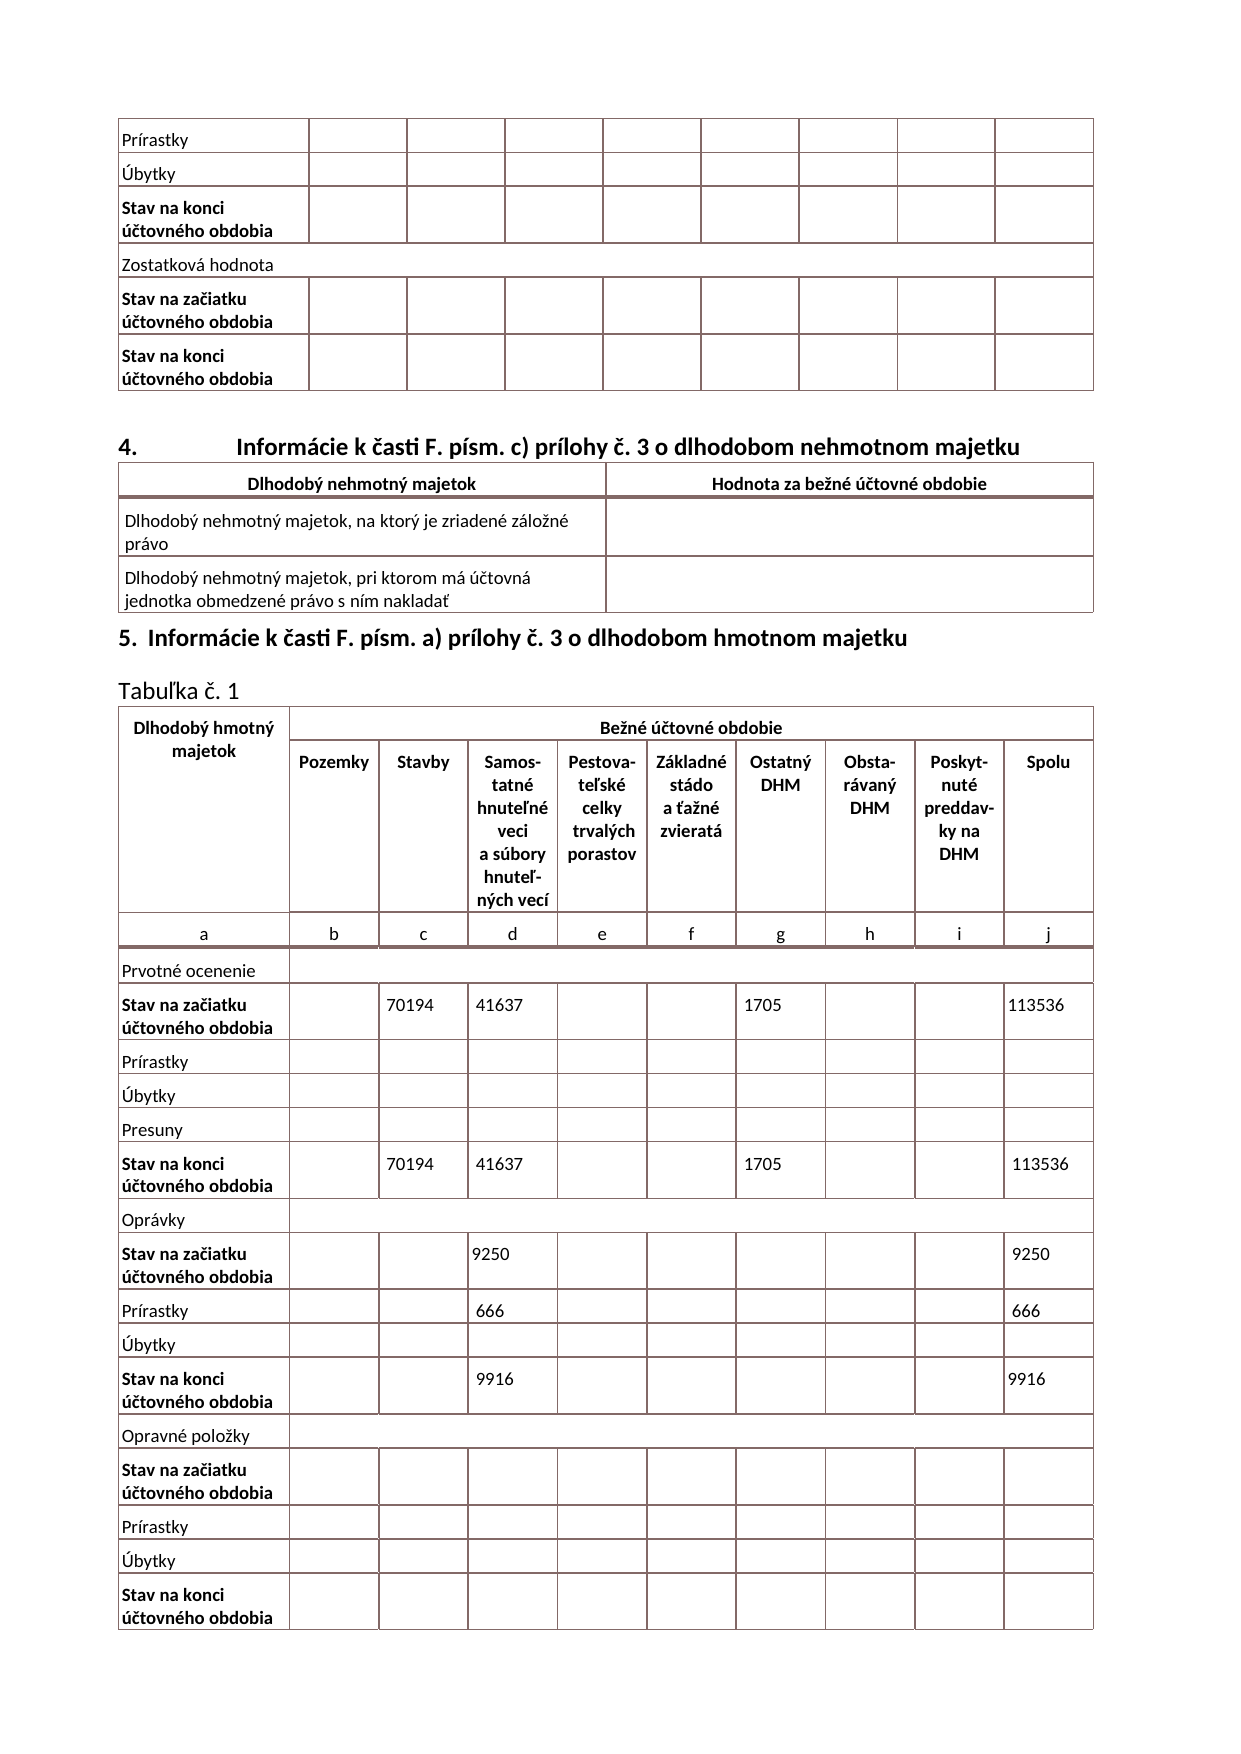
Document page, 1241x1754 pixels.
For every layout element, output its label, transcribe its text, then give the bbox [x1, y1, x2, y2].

table_cell [648, 1506, 735, 1538]
table_cell [604, 153, 700, 185]
table_cell [380, 1540, 467, 1572]
table_cell [557, 949, 647, 982]
table_cell [826, 984, 914, 1039]
table_cell 41637 [469, 1142, 557, 1198]
table_cell Ostatný DHM [737, 741, 825, 911]
table_cell [469, 1574, 557, 1629]
table_header Bežné účtovné obdobie [290, 707, 1093, 739]
table_cell [647, 1199, 736, 1232]
table_cell a [119, 913, 289, 945]
table_cell [1004, 1199, 1093, 1232]
table_cell [648, 984, 735, 1039]
table_cell [737, 1358, 825, 1413]
table_cell [380, 1074, 467, 1107]
table_cell [898, 278, 994, 333]
table_cell Poskyt- nuté preddav- ky na DHM [916, 741, 1003, 911]
table_cell [380, 1040, 467, 1073]
table_cell [558, 1108, 646, 1141]
table_cell Stav na konci účtovného obdobia [119, 1358, 289, 1413]
table_cell [558, 1074, 646, 1107]
table_cell [702, 153, 798, 185]
table_cell g [737, 913, 825, 945]
table_cell [800, 153, 897, 185]
table_cell [915, 949, 1004, 982]
table_cell [607, 557, 1093, 612]
table_cell e [558, 913, 646, 945]
table_cell [557, 1199, 647, 1232]
table_cell [290, 1040, 378, 1073]
table_cell [379, 949, 468, 982]
table_cell [648, 1233, 735, 1288]
table_cell [1004, 1415, 1093, 1447]
table_cell Obsta- rávaný DHM [826, 741, 914, 911]
table_cell [737, 1506, 825, 1538]
table_cell Stav na začiatku účtovného obdobia [119, 1449, 289, 1504]
table_cell [1004, 949, 1093, 982]
table_cell [290, 1449, 378, 1504]
table_cell [915, 1415, 1004, 1447]
table_cell [826, 1540, 914, 1572]
table_cell Spolu [1005, 741, 1093, 911]
table_cell [310, 119, 406, 152]
table_cell 1705 [737, 984, 825, 1039]
table_cell [648, 1290, 735, 1322]
table_cell [468, 1199, 557, 1232]
table_cell [898, 119, 994, 152]
table_cell [915, 1199, 1004, 1232]
table_cell [826, 1074, 914, 1107]
table_cell [826, 1142, 914, 1198]
table_cell [380, 1574, 467, 1629]
table_cell [648, 1449, 735, 1504]
table_cell [558, 1324, 646, 1356]
table_cell [826, 1506, 914, 1538]
table_cell [916, 1108, 1003, 1141]
table_cell [380, 1449, 467, 1504]
table_cell j [1005, 913, 1093, 945]
table_cell Základné stádo a ťažné zvieratá [648, 741, 735, 911]
table_cell [408, 153, 504, 185]
table_cell [898, 153, 994, 185]
table_cell [916, 1040, 1003, 1073]
table_cell [290, 1415, 378, 1447]
table_cell [737, 1040, 825, 1073]
table_cell [380, 1324, 467, 1356]
table_cell [826, 1233, 914, 1288]
table_cell [290, 949, 378, 982]
table_cell [558, 1506, 646, 1538]
table_cell 113536 [1005, 984, 1093, 1039]
table_cell d [469, 913, 557, 945]
table_cell [736, 1199, 825, 1232]
table_header Hodnota za bežné účtovné obdobie [607, 463, 1093, 495]
table_cell [737, 1540, 825, 1572]
table_cell [469, 1108, 557, 1141]
table_cell [800, 335, 897, 390]
table_cell [898, 335, 994, 390]
table_cell [825, 1415, 914, 1447]
table_cell [1005, 1449, 1093, 1504]
table_cell [468, 949, 557, 982]
table_cell [1005, 1074, 1093, 1107]
table_cell [995, 244, 1093, 276]
table_cell [290, 1290, 378, 1322]
table_cell [996, 335, 1093, 390]
table_cell Úbytky [119, 1074, 289, 1107]
table_cell [826, 1324, 914, 1356]
table_cell [1005, 1108, 1093, 1141]
table_cell [826, 1449, 914, 1504]
table_cell Stav na začiatku účtovného obdobia [119, 984, 289, 1039]
table_cell [607, 499, 1093, 555]
table_cell [604, 187, 700, 242]
table_cell [916, 1358, 1003, 1413]
table_cell [558, 1040, 646, 1073]
table_cell [702, 187, 798, 242]
table_cell 666 [469, 1290, 557, 1322]
table_cell [290, 1074, 378, 1107]
table_cell [648, 1324, 735, 1356]
table_cell 9250 [469, 1233, 557, 1288]
table_cell [648, 1358, 735, 1413]
table_cell f [648, 913, 735, 945]
table_cell [826, 1358, 914, 1413]
table_cell [916, 1449, 1003, 1504]
table_cell Presuny [119, 1108, 289, 1141]
table_cell [506, 187, 602, 242]
table_cell [826, 1574, 914, 1629]
table_cell [468, 1415, 557, 1447]
table_cell Pozemky [290, 741, 378, 911]
table_cell [604, 278, 700, 333]
table_cell [558, 1358, 646, 1413]
table_cell 70194 [380, 984, 467, 1039]
table_cell [898, 187, 994, 242]
table_cell Pestova- teľské celky trvalých porastov [558, 741, 646, 911]
table_cell 666 [1005, 1290, 1093, 1322]
table_cell [825, 1199, 914, 1232]
table_cell [737, 1574, 825, 1629]
table_cell [737, 1108, 825, 1141]
table_cell [380, 1358, 467, 1413]
table_cell 9916 [1005, 1358, 1093, 1413]
table_cell [310, 278, 406, 333]
table_cell [469, 1449, 557, 1504]
table_cell Úbytky [119, 1324, 289, 1356]
table_cell [290, 1142, 378, 1198]
table_cell Dlhodobý nehmotný majetok, pri ktorom má účtovná jednotka obmedzené právo s ním nakladať [119, 557, 605, 612]
table_cell [290, 1108, 378, 1141]
table_cell 113536 [1005, 1142, 1093, 1198]
table_header Dlhodobý nehmotný majetok [119, 463, 605, 495]
table_cell [558, 984, 646, 1039]
table_cell [916, 1574, 1003, 1629]
table_cell Prírastky [119, 119, 308, 152]
table_cell [469, 1040, 557, 1073]
table_cell [380, 1506, 467, 1538]
table_cell i [916, 913, 1003, 945]
table_cell [647, 1415, 736, 1447]
table_cell [380, 1233, 467, 1288]
table_cell [800, 278, 897, 333]
table_cell [826, 1290, 914, 1322]
table_cell [469, 1324, 557, 1356]
table_cell [379, 1415, 468, 1447]
table_cell [310, 335, 406, 390]
table_cell [737, 1324, 825, 1356]
table_cell [737, 1290, 825, 1322]
table_cell [737, 1074, 825, 1107]
table_cell [647, 949, 736, 982]
table_cell Stavby [380, 741, 467, 911]
table_cell [380, 1108, 467, 1141]
table_cell [1005, 1540, 1093, 1572]
text 5. Informácie k časti F. písm. a) prílohy č. 3 o dlhodobom hmotnom majetku [118, 622, 1122, 653]
table_cell [604, 119, 700, 152]
table_cell Prírastky [119, 1506, 289, 1538]
table_cell [916, 1233, 1003, 1288]
table_cell [648, 1540, 735, 1572]
table_cell Stav na začiatku účtovného obdobia [119, 1233, 289, 1288]
table_cell [469, 1074, 557, 1107]
table_cell [408, 119, 504, 152]
table_cell [916, 1290, 1003, 1322]
table_cell [506, 153, 602, 185]
table_cell [996, 187, 1093, 242]
table_cell [702, 335, 798, 390]
table_cell [916, 984, 1003, 1039]
table_cell [604, 335, 700, 390]
table_cell [800, 187, 897, 242]
table_cell [737, 1449, 825, 1504]
table_cell [737, 1233, 825, 1288]
table_cell [408, 187, 504, 242]
table_cell [290, 1506, 378, 1538]
table_cell Opravné položky [119, 1415, 289, 1447]
table_cell [916, 1540, 1003, 1572]
table_cell [800, 119, 897, 152]
table_cell [558, 1574, 646, 1629]
table_cell h [826, 913, 914, 945]
table_cell [736, 1415, 825, 1447]
table_cell [558, 1290, 646, 1322]
table_cell [379, 1199, 468, 1232]
table_cell [1005, 1040, 1093, 1073]
table_cell 9250 [1005, 1233, 1093, 1288]
table_cell Zostatková hodnota [119, 244, 995, 276]
table_cell [506, 119, 602, 152]
table_cell 1705 [737, 1142, 825, 1198]
table_cell [916, 1142, 1003, 1198]
table_cell [408, 335, 504, 390]
table_cell Úbytky [119, 1540, 289, 1572]
table_cell [702, 119, 798, 152]
table_cell [310, 153, 406, 185]
table_cell [558, 1142, 646, 1198]
table_cell [506, 278, 602, 333]
table_cell [290, 1358, 378, 1413]
table_cell Stav na konci účtovného obdobia [119, 187, 308, 242]
table_cell [380, 1290, 467, 1322]
table_cell c [380, 913, 467, 945]
table_cell Prírastky [119, 1290, 289, 1322]
table_cell [916, 1074, 1003, 1107]
table_cell [648, 1108, 735, 1141]
table_cell [290, 1540, 378, 1572]
table_cell [648, 1074, 735, 1107]
table_cell [290, 1324, 378, 1356]
table_cell [290, 1199, 378, 1232]
table_cell [310, 187, 406, 242]
table_cell [1005, 1506, 1093, 1538]
table_cell Stav na konci účtovného obdobia [119, 1142, 289, 1198]
table_cell [648, 1040, 735, 1073]
table_cell [996, 278, 1093, 333]
table_header Dlhodobý hmotný majetok [119, 707, 289, 911]
table_cell Prvotné ocenenie [119, 949, 289, 982]
table_cell [558, 1233, 646, 1288]
text Tabuľka č. 1 [118, 676, 1122, 706]
table_cell Stav na začiatku účtovného obdobia [119, 278, 308, 333]
table_cell Oprávky [119, 1199, 289, 1232]
table_cell [557, 1415, 647, 1447]
table_cell [648, 1574, 735, 1629]
table_cell [290, 1233, 378, 1288]
table_cell [506, 335, 602, 390]
table_cell Úbytky [119, 153, 308, 185]
table_cell [996, 153, 1093, 185]
table_cell [996, 119, 1093, 152]
table_cell [558, 1540, 646, 1572]
table_cell Samos- tatné hnuteľné veci a súbory hnuteľ- ných vecí [469, 741, 557, 911]
table_cell [290, 1574, 378, 1629]
table_cell [290, 984, 378, 1039]
table_cell [469, 1506, 557, 1538]
table_cell 9916 [469, 1358, 557, 1413]
table_cell [736, 949, 825, 982]
table_cell Stav na konci účtovného obdobia [119, 335, 308, 390]
table_cell [825, 949, 914, 982]
table_cell [1005, 1574, 1093, 1629]
table_cell [916, 1324, 1003, 1356]
table_cell [558, 1449, 646, 1504]
table_cell Prírastky [119, 1040, 289, 1073]
table_cell 70194 [380, 1142, 467, 1198]
table_cell [469, 1540, 557, 1572]
table_cell [408, 278, 504, 333]
table_cell 41637 [469, 984, 557, 1039]
table_cell [648, 1142, 735, 1198]
table_cell [916, 1506, 1003, 1538]
table_cell [702, 278, 798, 333]
table_cell [1005, 1324, 1093, 1356]
table_cell Stav na konci účtovného obdobia [119, 1574, 289, 1629]
table_cell [826, 1040, 914, 1073]
table_cell [826, 1108, 914, 1141]
table_cell b [290, 913, 378, 945]
table_cell Dlhodobý nehmotný majetok, na ktorý je zriadené záložné právo [119, 499, 605, 555]
text 4. Informácie k časti F. písm. c) prílohy č. 3 o dlhodobom nehmotnom majetku [118, 401, 1122, 462]
